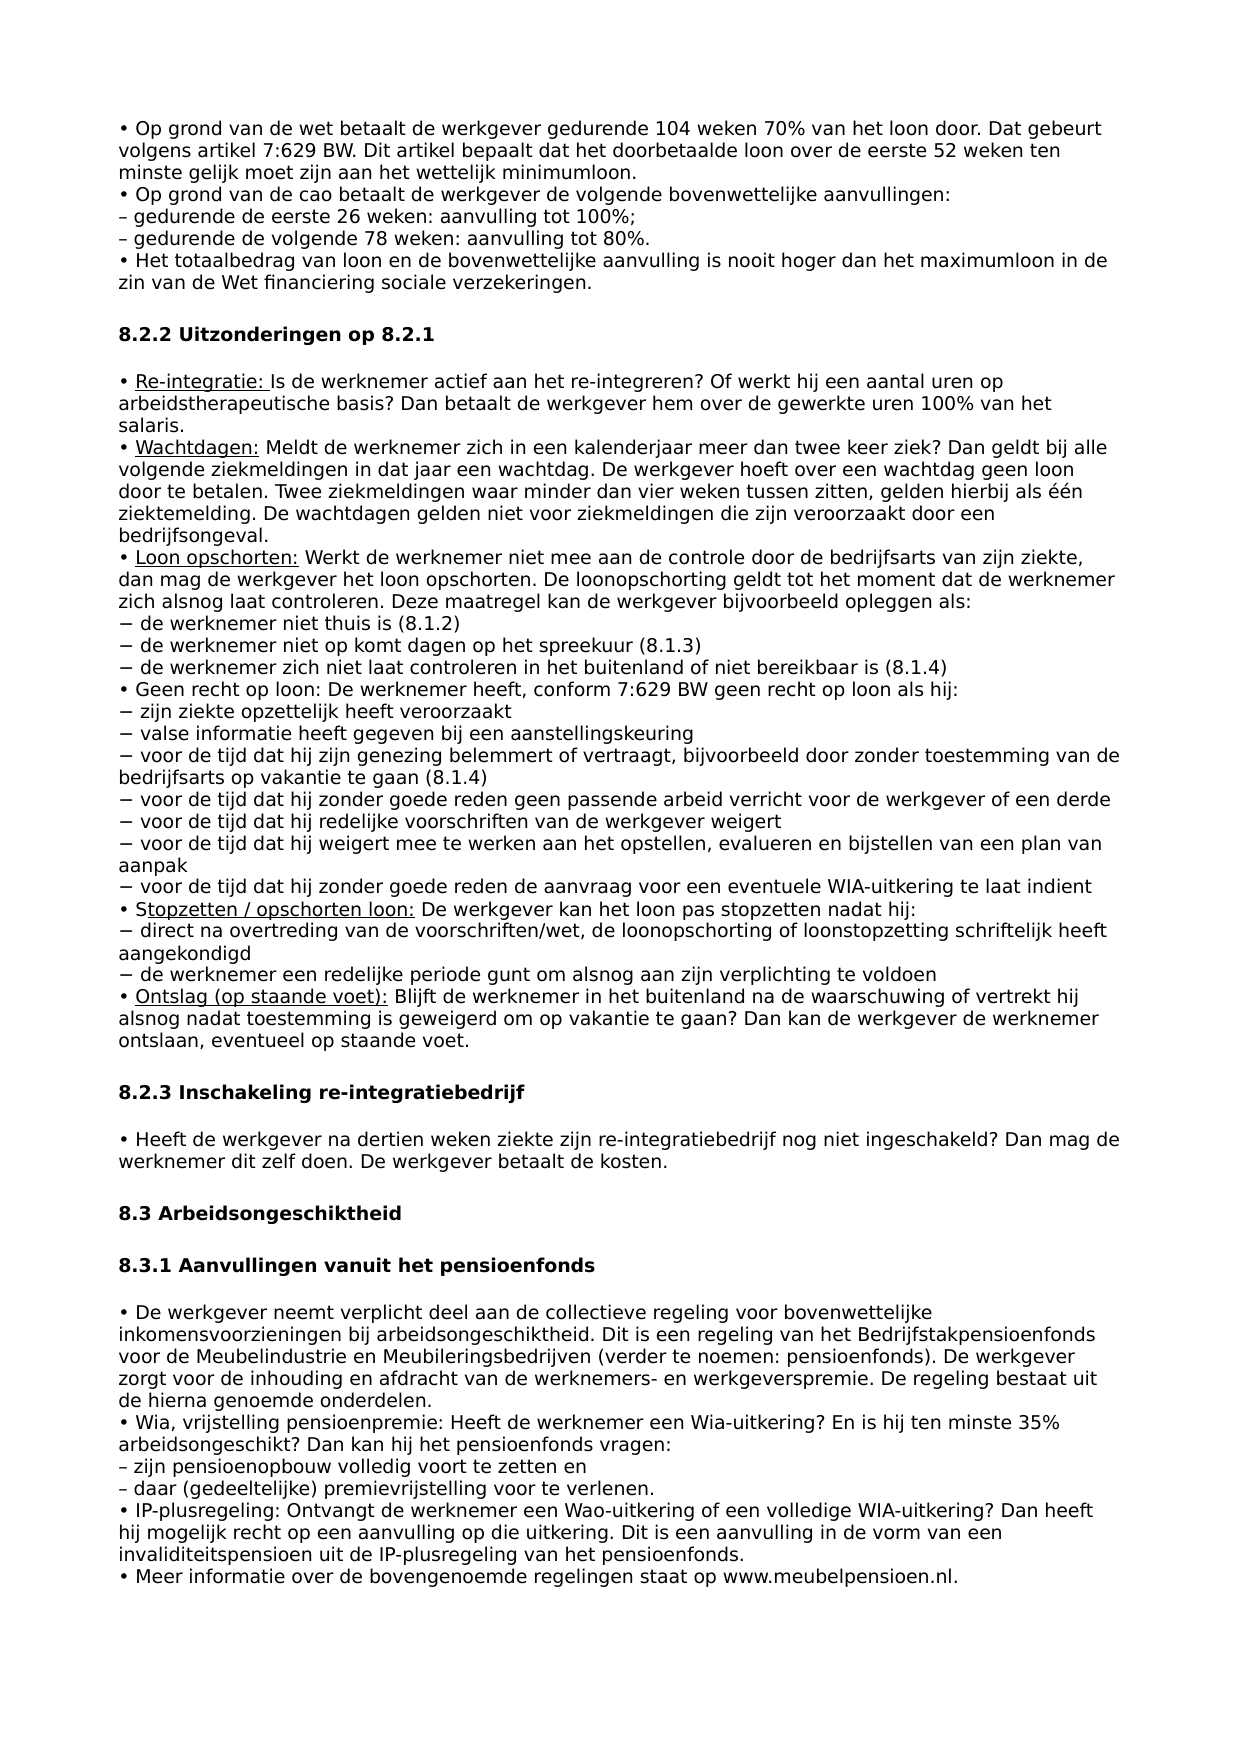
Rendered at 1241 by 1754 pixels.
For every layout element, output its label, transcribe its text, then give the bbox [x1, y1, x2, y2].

text • Het totaalbedrag van loon en de bovenwettelijke aanvulling is nooit hoger dan het maximumloon in de zin van de Wet financiering sociale verzekeringen. [118, 250, 1122, 294]
text – gedurende de volgende 78 weken: aanvulling tot 80%. [118, 228, 1122, 250]
text • Geen recht op loon: De werknemer heeft, conform 7:629 BW geen recht op loon als hij: [118, 679, 1122, 701]
text • Op grond van de cao betaalt de werkgever de volgende bovenwettelijke aanvullingen: [118, 184, 1122, 206]
text − voor de tijd dat hij weigert mee te werken aan het opstellen, evalueren en bijstellen van een plan van aanpak [118, 832, 1122, 876]
text − voor de tijd dat hij zonder goede reden geen passende arbeid verricht voor de werkgever of een derde [118, 788, 1122, 811]
text • Meer informatie over de bovengenoemde regelingen staat op www.meubelpensioen.nl. [118, 1566, 1122, 1588]
subtitle 8.3 Arbeidsongeschiktheid [118, 1203, 1122, 1225]
text – zijn pensioenopbouw volledig voort te zetten en [118, 1456, 1122, 1478]
text • Wia, vrijstelling pensioenpremie: Heeft de werknemer een Wia-uitkering? En is hij ten minste 35% arbeidsongeschikt? Dan kan hij het pensioenfonds vragen: [118, 1412, 1122, 1456]
text • Loon opschorten: Werkt de werknemer niet mee aan de controle door de bedrijfsarts van zijn ziekte, dan mag de werkgever het loon opschorten. De loonopschorting geldt tot het moment dat de werknemer zich alsnog laat controleren. Deze maatregel kan de werkgever bijvoorbeeld opleggen als: [118, 547, 1122, 613]
text − de werknemer zich niet laat controleren in het buitenland of niet bereikbaar is (8.1.4) [118, 657, 1122, 679]
text − zijn ziekte opzettelijk heeft veroorzaakt [118, 701, 1122, 723]
text • Ontslag (op staande voet): Blijft de werknemer in het buitenland na de waarschuwing of vertrekt hij alsnog nadat toestemming is geweigerd om op vakantie te gaan? Dan kan de werkgever de werknemer ontslaan, eventueel op staande voet. [118, 986, 1122, 1052]
subtitle 8.2.2 Uitzonderingen op 8.2.1 [118, 324, 1122, 346]
text • De werkgever neemt verplicht deel aan de collectieve regeling voor bovenwettelijke inkomensvoorzieningen bij arbeidsongeschiktheid. Dit is een regeling van het Bedrijfstakpensioenfonds voor de Meubelindustrie en Meubileringsbedrijven (verder te noemen: pensioenfonds). De werkgever zorgt voor de inhouding en afdracht van de werknemers- en werkgeverspremie. De regeling bestaat uit de hierna genoemde onderdelen. [118, 1302, 1122, 1412]
text • IP-plusregeling: Ontvangt de werknemer een Wao-uitkering of een volledige WIA-uitkering? Dan heeft hij mogelijk recht op een aanvulling op die uitkering. Dit is een aanvulling in de vorm van een invaliditeitspensioen uit de IP-plusregeling van het pensioenfonds. [118, 1500, 1122, 1566]
text – gedurende de eerste 26 weken: aanvulling tot 100%; [118, 206, 1122, 228]
text • Stopzetten / opschorten loon: De werkgever kan het loon pas stopzetten nadat hij: [118, 898, 1122, 920]
subtitle 8.2.3 Inschakeling re-integratiebedrijf [118, 1082, 1122, 1104]
text − de werknemer niet thuis is (8.1.2) [118, 613, 1122, 635]
subtitle 8.3.1 Aanvullingen vanuit het pensioenfonds [118, 1255, 1122, 1277]
text − de werknemer niet op komt dagen op het spreekuur (8.1.3) [118, 635, 1122, 657]
text − valse informatie heeft gegeven bij een aanstellingskeuring [118, 723, 1122, 744]
text − voor de tijd dat hij zijn genezing belemmert of vertraagt, bijvoorbeeld door zonder toestemming van de bedrijfsarts op vakantie te gaan (8.1.4) [118, 744, 1122, 788]
text − direct na overtreding van de voorschriften/wet, de loonopschorting of loonstopzetting schriftelijk heeft aangekondigd [118, 920, 1122, 964]
text • Re-integratie: Is de werknemer actief aan het re-integreren? Of werkt hij een aantal uren op arbeidstherapeutische basis? Dan betaalt de werkgever hem over de gewerkte uren 100% van het salaris. [118, 371, 1122, 437]
text − voor de tijd dat hij zonder goede reden de aanvraag voor een eventuele WIA-uitkering te laat indient [118, 876, 1122, 898]
text – daar (gedeeltelijke) premievrijstelling voor te verlenen. [118, 1478, 1122, 1500]
text − voor de tijd dat hij redelijke voorschriften van de werkgever weigert [118, 811, 1122, 832]
text • Heeft de werkgever na dertien weken ziekte zijn re-integratiebedrijf nog niet ingeschakeld? Dan mag de werknemer dit zelf doen. De werkgever betaalt de kosten. [118, 1129, 1122, 1173]
text • Wachtdagen: Meldt de werknemer zich in een kalenderjaar meer dan twee keer ziek? Dan geldt bij alle volgende ziekmeldingen in dat jaar een wachtdag. De werkgever hoeft over een wachtdag geen loon door te betalen. Twee ziekmeldingen waar minder dan vier weken tussen zitten, gelden hierbij als één ziektemelding. De wachtdagen gelden niet voor ziekmeldingen die zijn veroorzaakt door een bedrijfsongeval. [118, 437, 1122, 547]
text • Op grond van de wet betaalt de werkgever gedurende 104 weken 70% van het loon door. Dat gebeurt volgens artikel 7:629 BW. Dit artikel bepaalt dat het doorbetaalde loon over de eerste 52 weken ten minste gelijk moet zijn aan het wettelijk minimumloon. [118, 118, 1122, 184]
text − de werknemer een redelijke periode gunt om alsnog aan zijn verplichting te voldoen [118, 964, 1122, 986]
